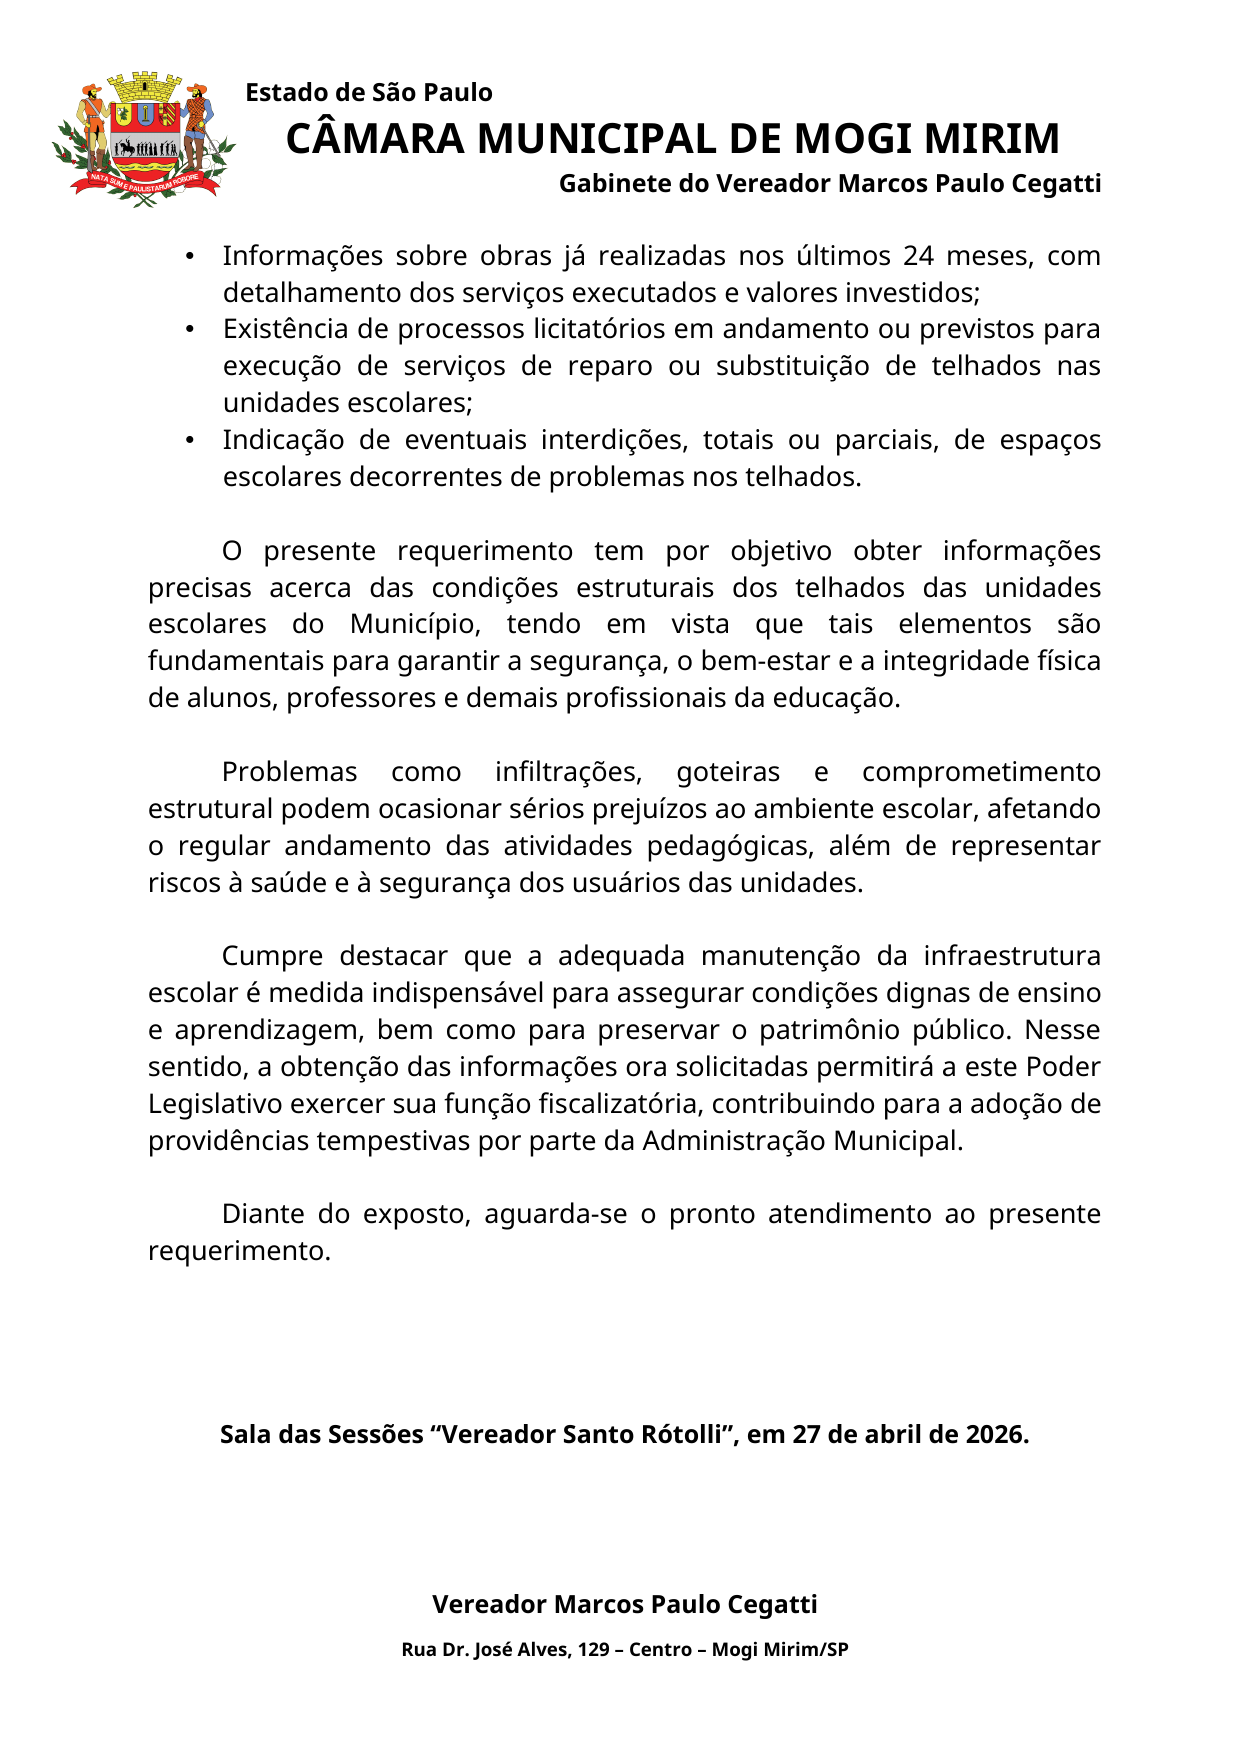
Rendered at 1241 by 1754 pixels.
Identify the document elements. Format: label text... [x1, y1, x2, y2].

text Vereador Marcos Paulo Cegatti [148, 1587, 1103, 1621]
list Existência de processos licitatórios em andamento ou previstos para execução de serviços de reparo ou substituição de telhados nas unidades escolares; [185, 310, 1103, 421]
list Indicação de eventuais interdições, totais ou parciais, de espaços escolares decorrentes de problemas nos telhados. [185, 421, 1103, 494]
picture [251, 86, 258, 98]
picture [28, 59, 258, 220]
text O presente requerimento tem por objetivo obter informações precisas acerca das condições estruturais dos telhados das unidades escolares do Município, tendo em vista que tais elementos são fundamentais para garantir a segurança, o bem-estar e a integridade física de alunos, professores e demais profissionais da educação. [148, 531, 1103, 716]
text Problemas como infiltrações, goteiras e comprometimento estrutural podem ocasionar sérios prejuízos ao ambiente escolar, afetando o regular andamento das atividades pedagógicas, além de representar riscos à saúde e à segurança dos usuários das unidades. [148, 752, 1103, 900]
text Diante do exposto, aguarda-se o pronto atendimento ao presente requerimento. [148, 1195, 1103, 1269]
list Informações sobre obras já realizadas nos últimos 24 meses, com detalhamento dos serviços executados e valores investidos; [185, 236, 1103, 310]
text Sala das Sessões “Vereador Santo Rótolli”, em 27 de abril de 2026. [148, 1416, 1103, 1450]
text Cumpre destacar que a adequada manutenção da infraestrutura escolar é medida indispensável para assegurar condições dignas de ensino e aprendizagem, bem como para preservar o patrimônio público. Nesse sentido, a obtenção das informações ora solicitadas permitirá a este Poder Legislativo exercer sua função fiscalizatória, contribuindo para a adoção de providências tempestivas por parte da Administração Municipal. [148, 937, 1103, 1158]
